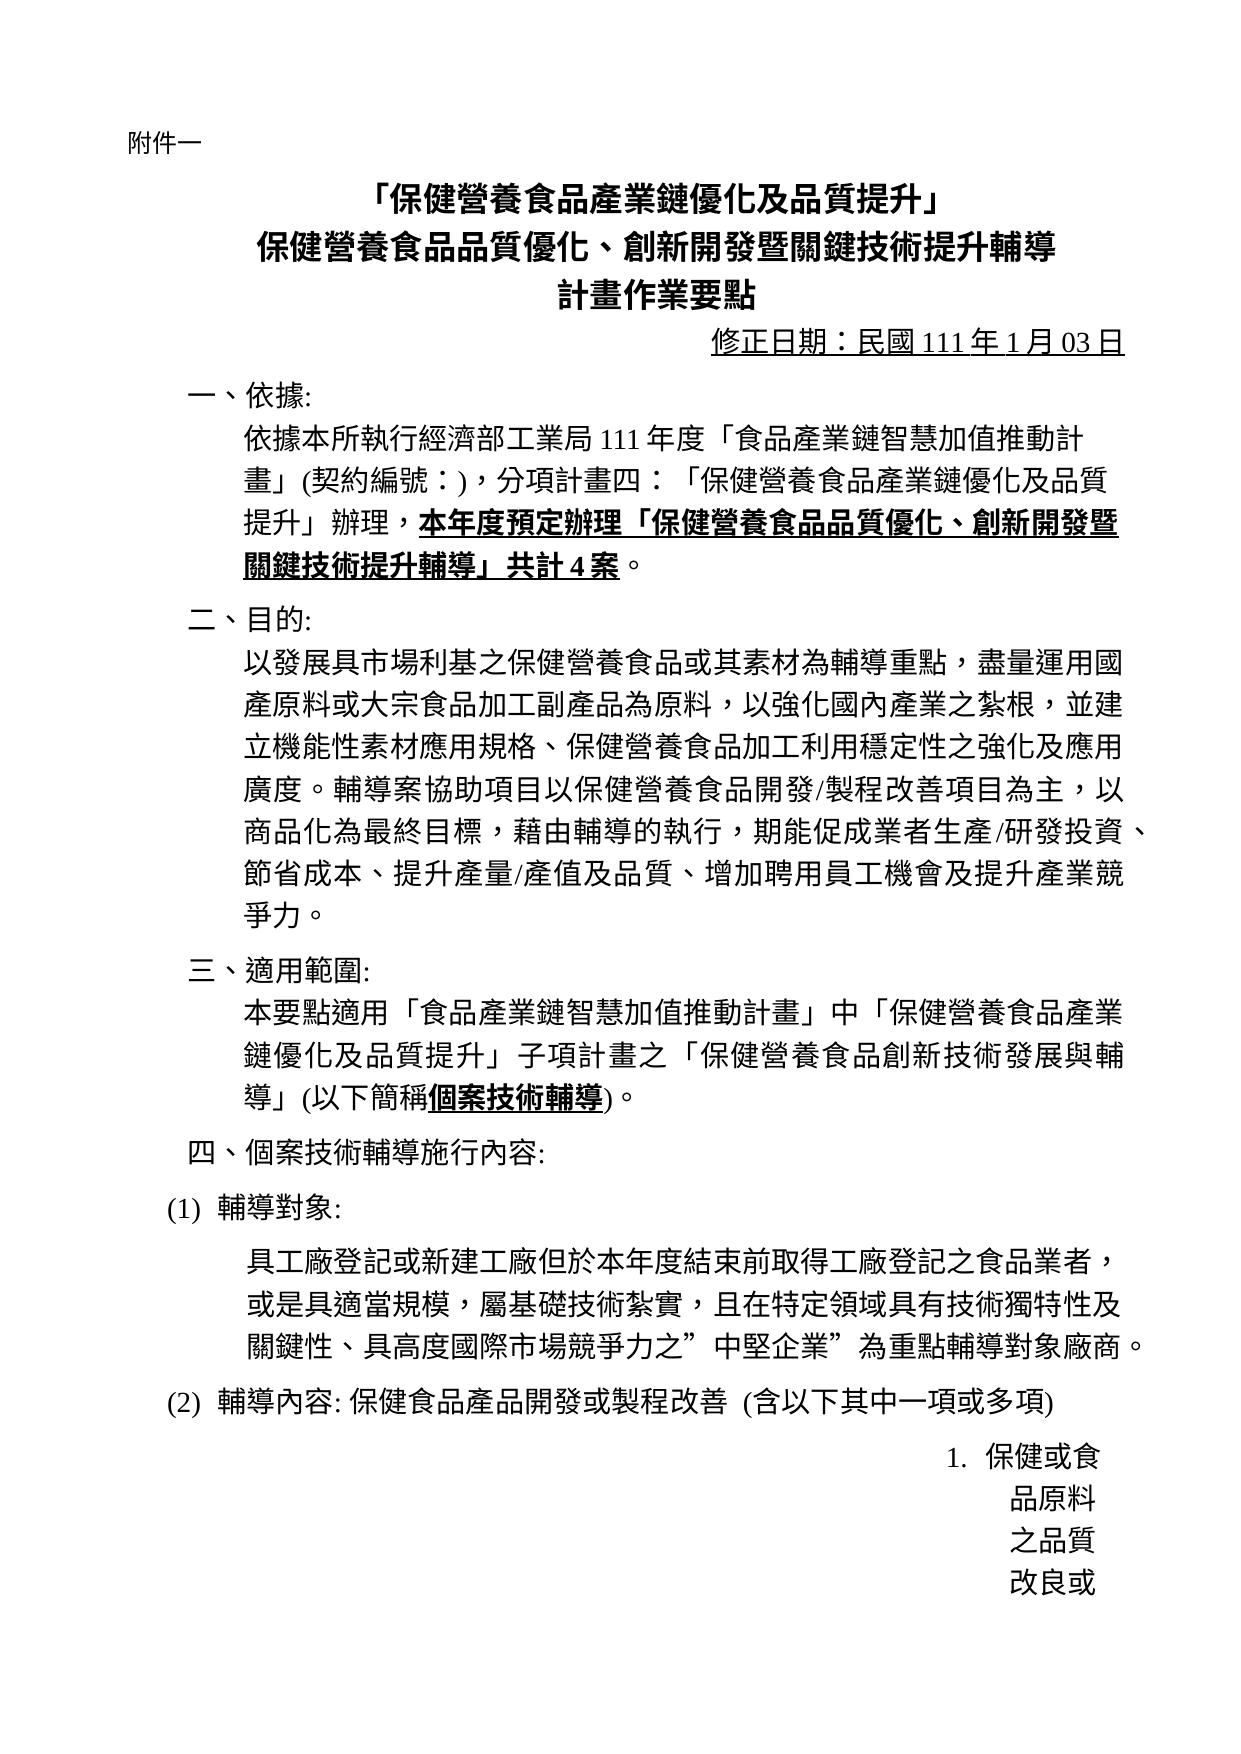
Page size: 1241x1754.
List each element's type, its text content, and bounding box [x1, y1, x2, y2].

text 四、個案技術輔導施行內容: [187, 1129, 1125, 1172]
list 保健或食品原料之品質改良或 [946, 1433, 1125, 1602]
text 修正日期：民國111年1月03日 [187, 317, 1125, 361]
text 具工廠登記或新建工廠但於本年度結束前取得工廠登記之食品業者，或是具適當規模，屬基礎技術紮實，且在特定領域具有技術獨特性及關鍵性、具高度國際市場競爭力之”中堅企業”為重點輔導對象廠商。 [246, 1239, 1125, 1366]
list 輔導對象: [167, 1184, 1125, 1227]
text 三、適用範圍: [187, 948, 1125, 990]
text 依據本所執行經濟部工業局111年度「食品產業鏈智慧加值推動計畫」(契約編號：)，分項計畫四：「保健營養食品產業鏈優化及品質提升」辦理，本年度預定辦理「保健營養食品品質優化、創新開發暨關鍵技術提升輔導」共計4案。 [243, 415, 1125, 584]
text 一、依據: [187, 373, 1125, 415]
text 以發展具市場利基之保健營養食品或其素材為輔導重點，盡量運用國產原料或大宗食品加工副產品為原料，以強化國內產業之紮根，並建立機能性素材應用規格、保健營養食品加工利用穩定性之強化及應用廣度。輔導案協助項目以保健營養食品開發/製程改善項目為主，以商品化為最終目標，藉由輔導的執行，期能促成業者生產/研發投資、節省成本、提升產量/產值及品質、增加聘用員工機會及提升產業競爭力。 [243, 639, 1125, 935]
text 「保健營養食品產業鏈優化及品質提升」 [112, 116, 1125, 221]
list 輔導內容: 保健食品產品開發或製程改善 (含以下其中一項或多項) [167, 1378, 1125, 1421]
text 二、目的: [187, 597, 1125, 639]
text 附件一 [127, 124, 208, 160]
text 保健營養食品品質優化、創新開發暨關鍵技術提升輔導 [187, 221, 1125, 269]
text 計畫作業要點 [187, 269, 1125, 317]
text 本要點適用「食品產業鏈智慧加值推動計畫」中「保健營養食品產業鏈優化及品質提升」子項計畫之「保健營養食品創新技術發展與輔導」(以下簡稱個案技術輔導)。 [243, 990, 1125, 1117]
